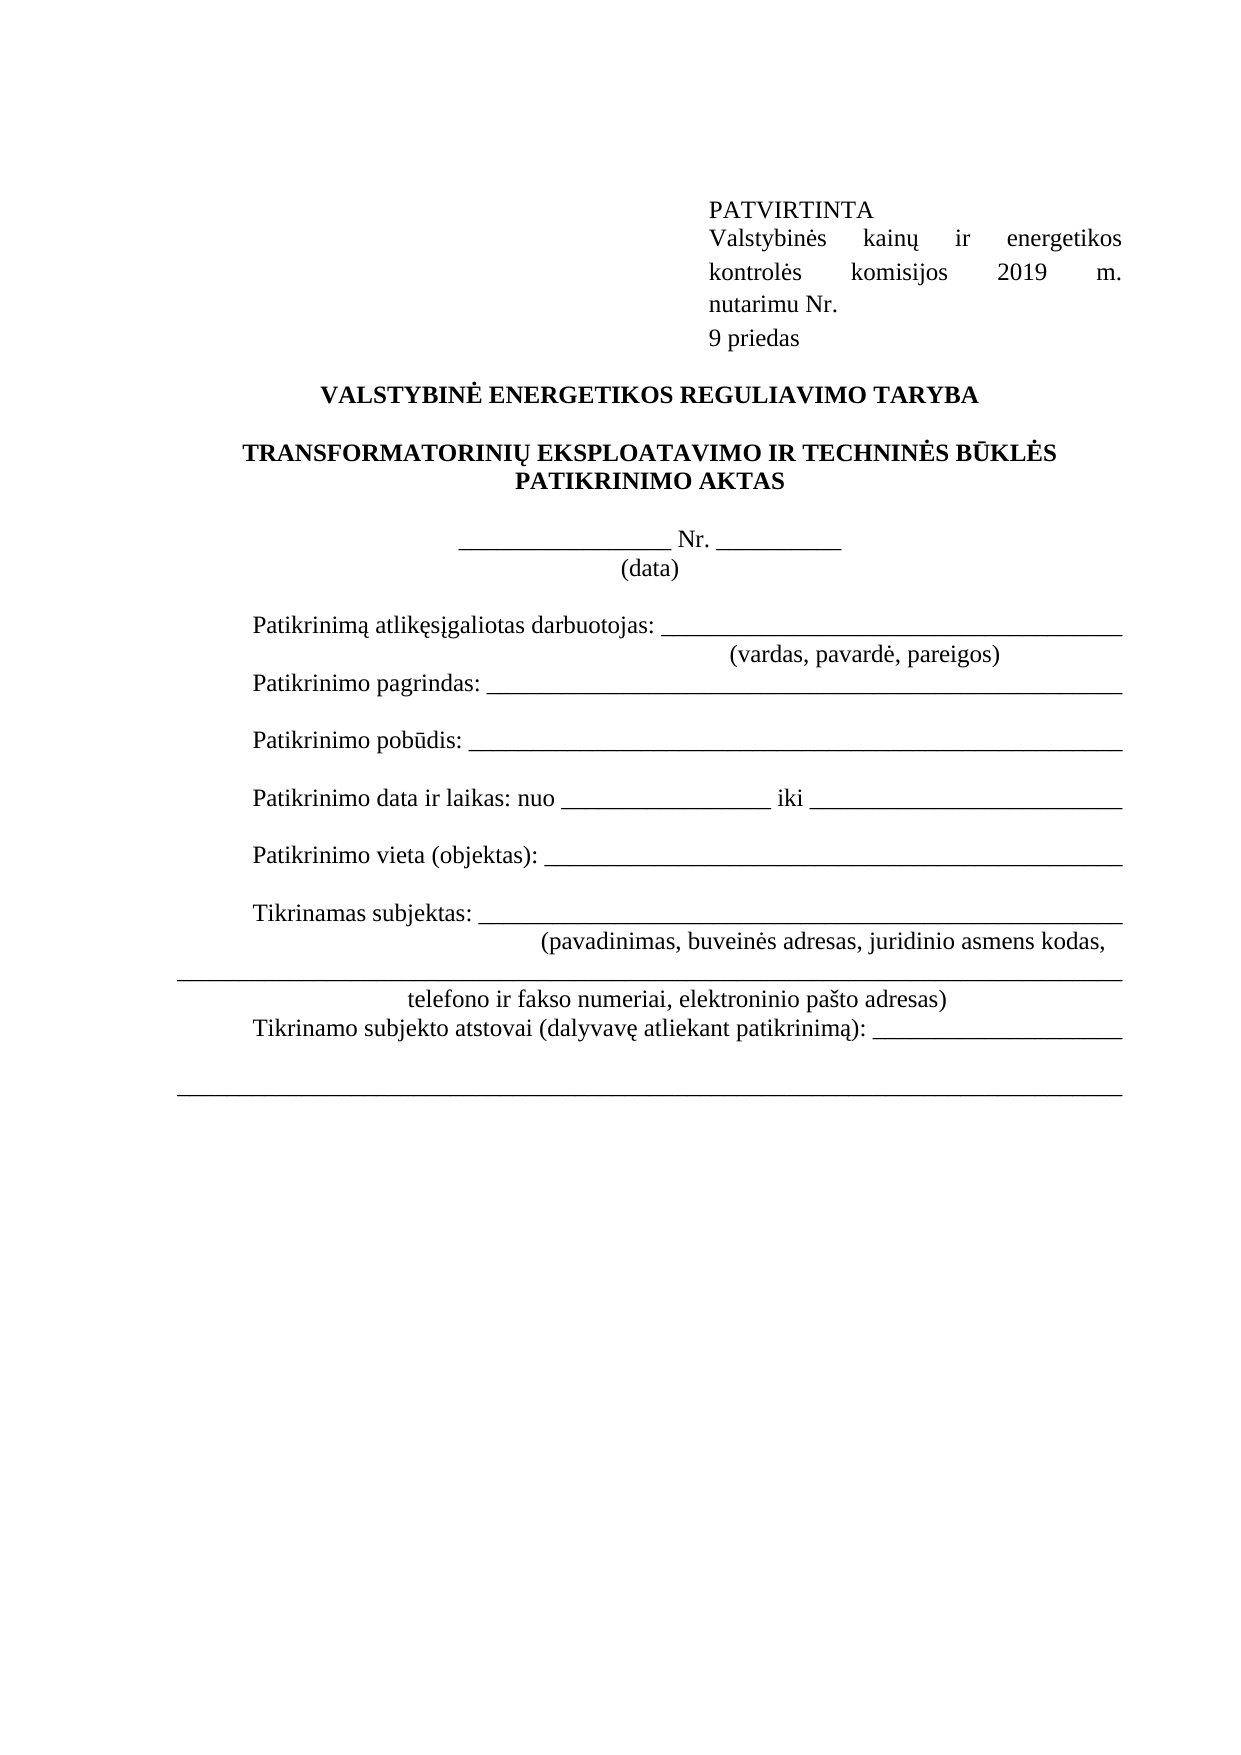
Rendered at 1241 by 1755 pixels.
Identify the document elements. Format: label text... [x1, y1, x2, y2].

text Tikrinamo subjekto atstovai (dalyvavę atliekant patikrinimą): [177, 1013, 1122, 1041]
text telefono ir fakso numeriai, elektroninio pašto adresas) [177, 984, 1122, 1013]
text 9 priedas [709, 323, 1122, 351]
text Patikrinimo data ir laikas: nuo iki _________________________ [177, 783, 1122, 811]
text PATVIRTINTA [709, 195, 1122, 223]
text Tikrinamas subjektas: [177, 898, 1122, 926]
text (data) [177, 553, 1122, 581]
text TRANSFORMATORINIŲ EKSPLOATAVIMO IR TECHNINĖS BŪKLĖS PATIKRINIMO AKTAS [177, 438, 1122, 495]
text Patikrinimo pagrindas: [177, 668, 1122, 696]
text VALSTYBINĖ ENERGETIKOS REGULIAVIMO TARYBA [177, 380, 1122, 409]
text (pavadinimas, buveinės adresas, juridinio asmens kodas, [177, 926, 1122, 955]
text Valstybinės kainų ir energetikos kontrolės komisijos 2019 m. nutarimu Nr. [709, 223, 1122, 318]
text Patikrinimą atlikęsįgaliotas darbuotojas: [177, 610, 1122, 639]
text (vardas, pavardė, pareigos) [177, 639, 1122, 668]
text _________________ Nr. __________ [177, 524, 1122, 553]
text Patikrinimo vieta (objektas): [177, 840, 1122, 869]
text Patikrinimo pobūdis: [177, 725, 1122, 754]
